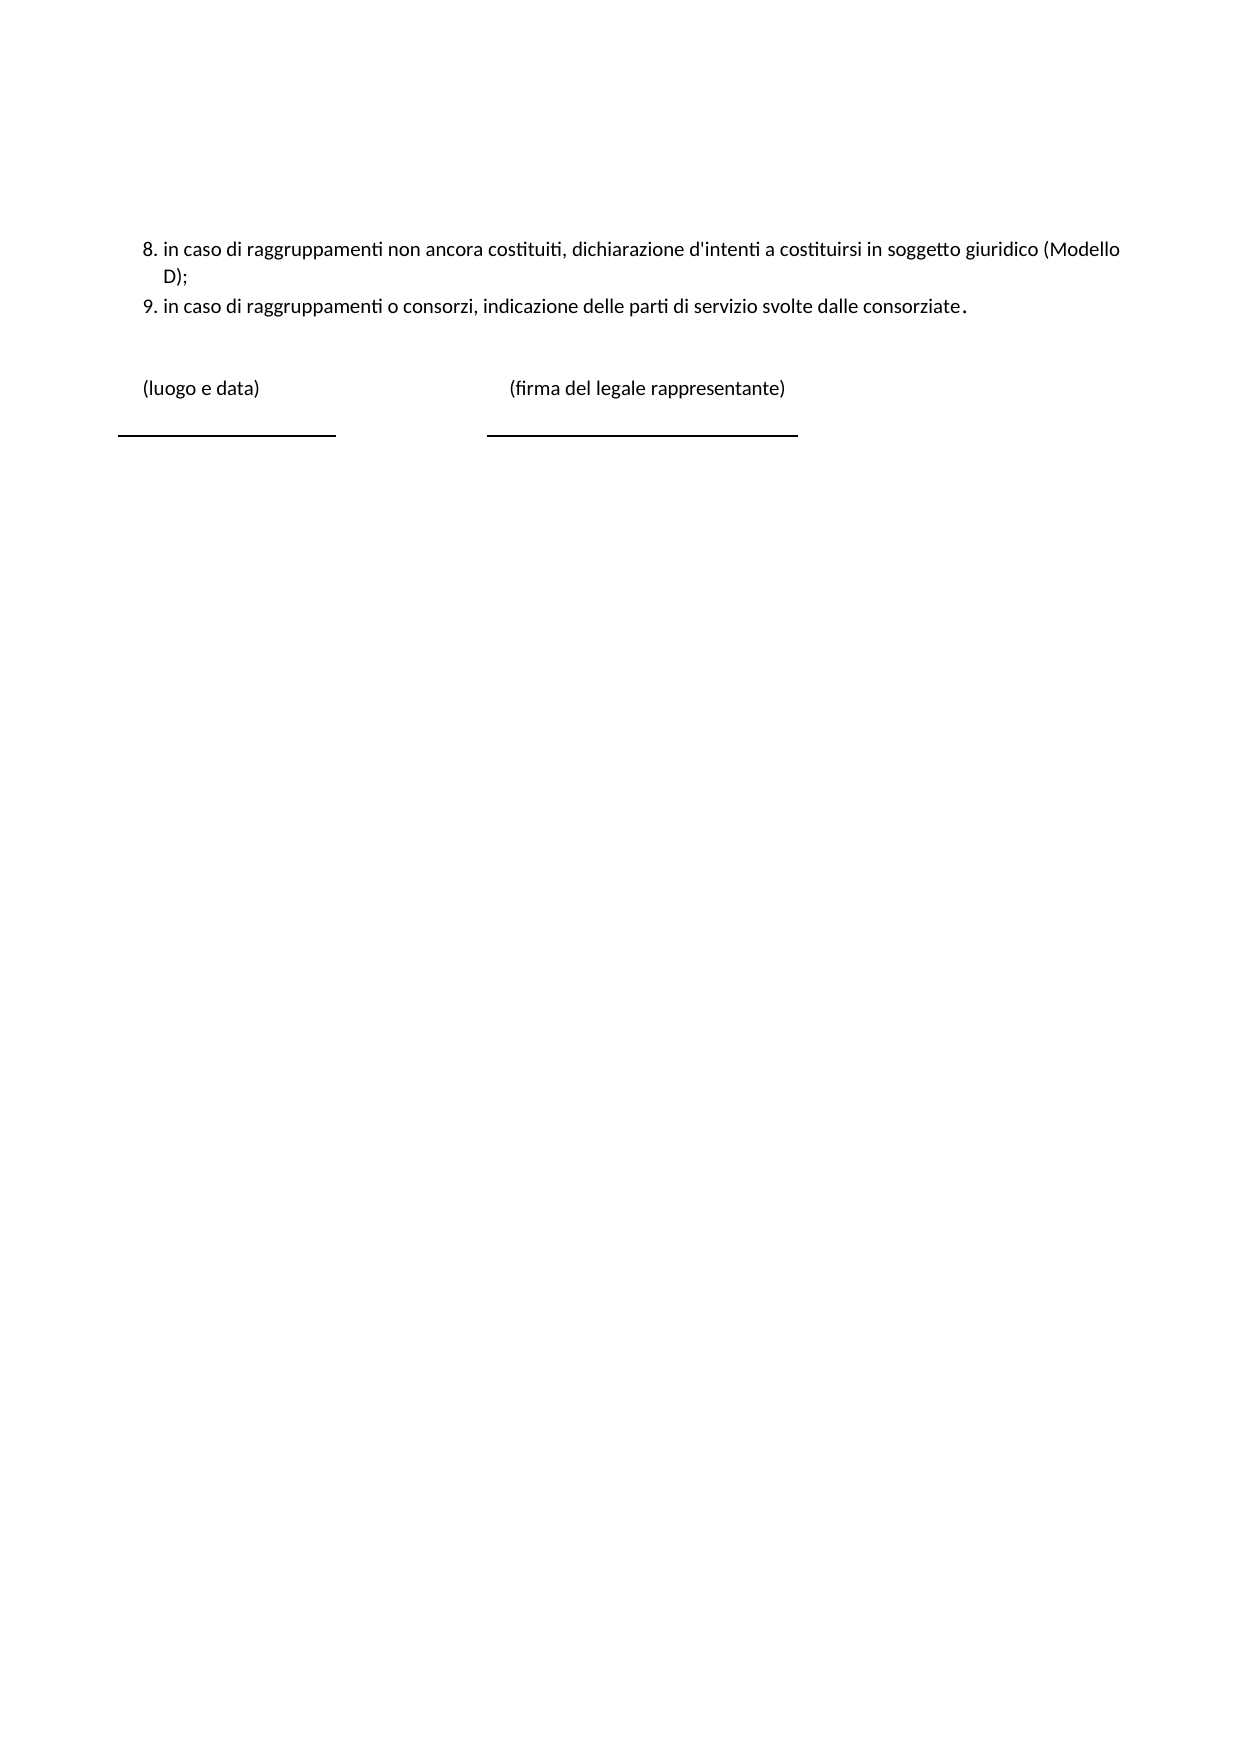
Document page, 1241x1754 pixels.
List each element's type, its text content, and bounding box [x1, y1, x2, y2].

list in caso di raggruppamenti non ancora costituiti, dichiarazione d'intenti a costituirsi in soggetto giuridico (Modello D); [142, 236, 1122, 289]
list in caso di raggruppamenti o consorzi, indicazione delle parti di servizio svolte dalle consorziate. [142, 291, 1122, 319]
text (luogo e data) (firma del legale rappresentante) [142, 375, 1122, 401]
